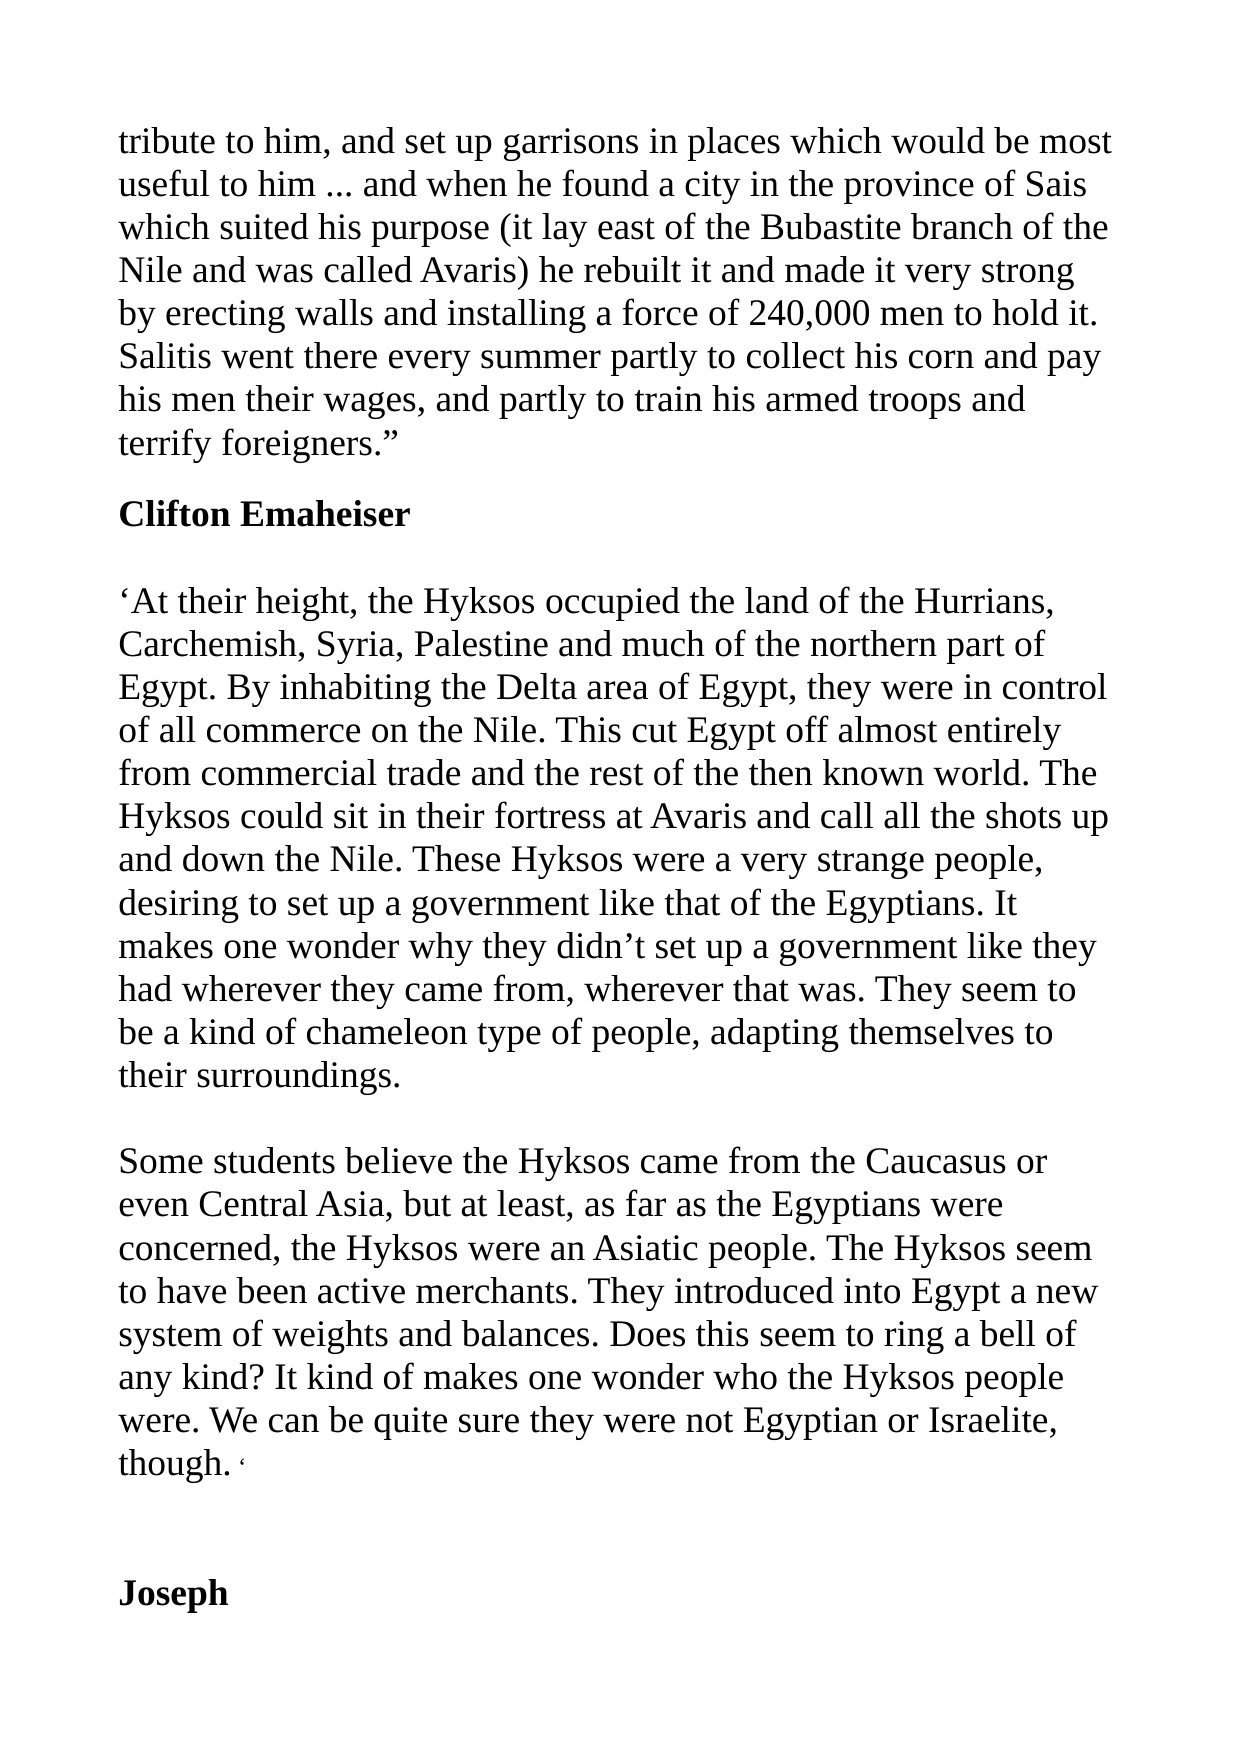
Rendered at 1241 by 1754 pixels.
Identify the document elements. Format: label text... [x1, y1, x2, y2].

text ‘At their height, the Hyksos occupied the land of the Hurrians, Carchemish, Syria, Palestine and much of the northern part of Egypt. By inhabiting the Delta area of Egypt, they were in control of all commerce on the Nile. This cut Egypt off almost entirely from commercial trade and the rest of the then known world. The Hyksos could sit in their fortress at Avaris and call all the shots up and down the Nile. These Hyksos were a very strange people, desiring to set up a government like that of the Egyptians. It makes one wonder why they didn’t set up a government like they had wherever they came from, wherever that was. They seem to be a kind of chameleon type of people, adapting themselves to their surroundings. [118, 578, 1122, 1096]
text Joseph [118, 1570, 1122, 1613]
text Clifton Emaheiser [118, 492, 1122, 535]
text tribute to him, and set up garrisons in places which would be most useful to him ... and when he found a city in the province of Sais which suited his purpose (it lay east of the Bubastite branch of the Nile and was called Avaris) he rebuilt it and made it very strong by erecting walls and installing a force of 240,000 men to hold it. Salitis went there every summer partly to collect his corn and pay his men their wages, and partly to train his armed troops and terrify foreigners.” [118, 118, 1122, 463]
text Some students believe the Hyksos came from the Caucasus or even Central Asia, but at least, as far as the Egyptians were concerned, the Hyksos were an Asiatic people. The Hyksos seem to have been active merchants. They introduced into Egypt a new system of weights and balances. Does this seem to ring a bell of any kind? It kind of makes one wonder who the Hyksos people were. We can be quite sure they were not Egyptian or Israelite, though. ‘ [118, 1139, 1122, 1484]
